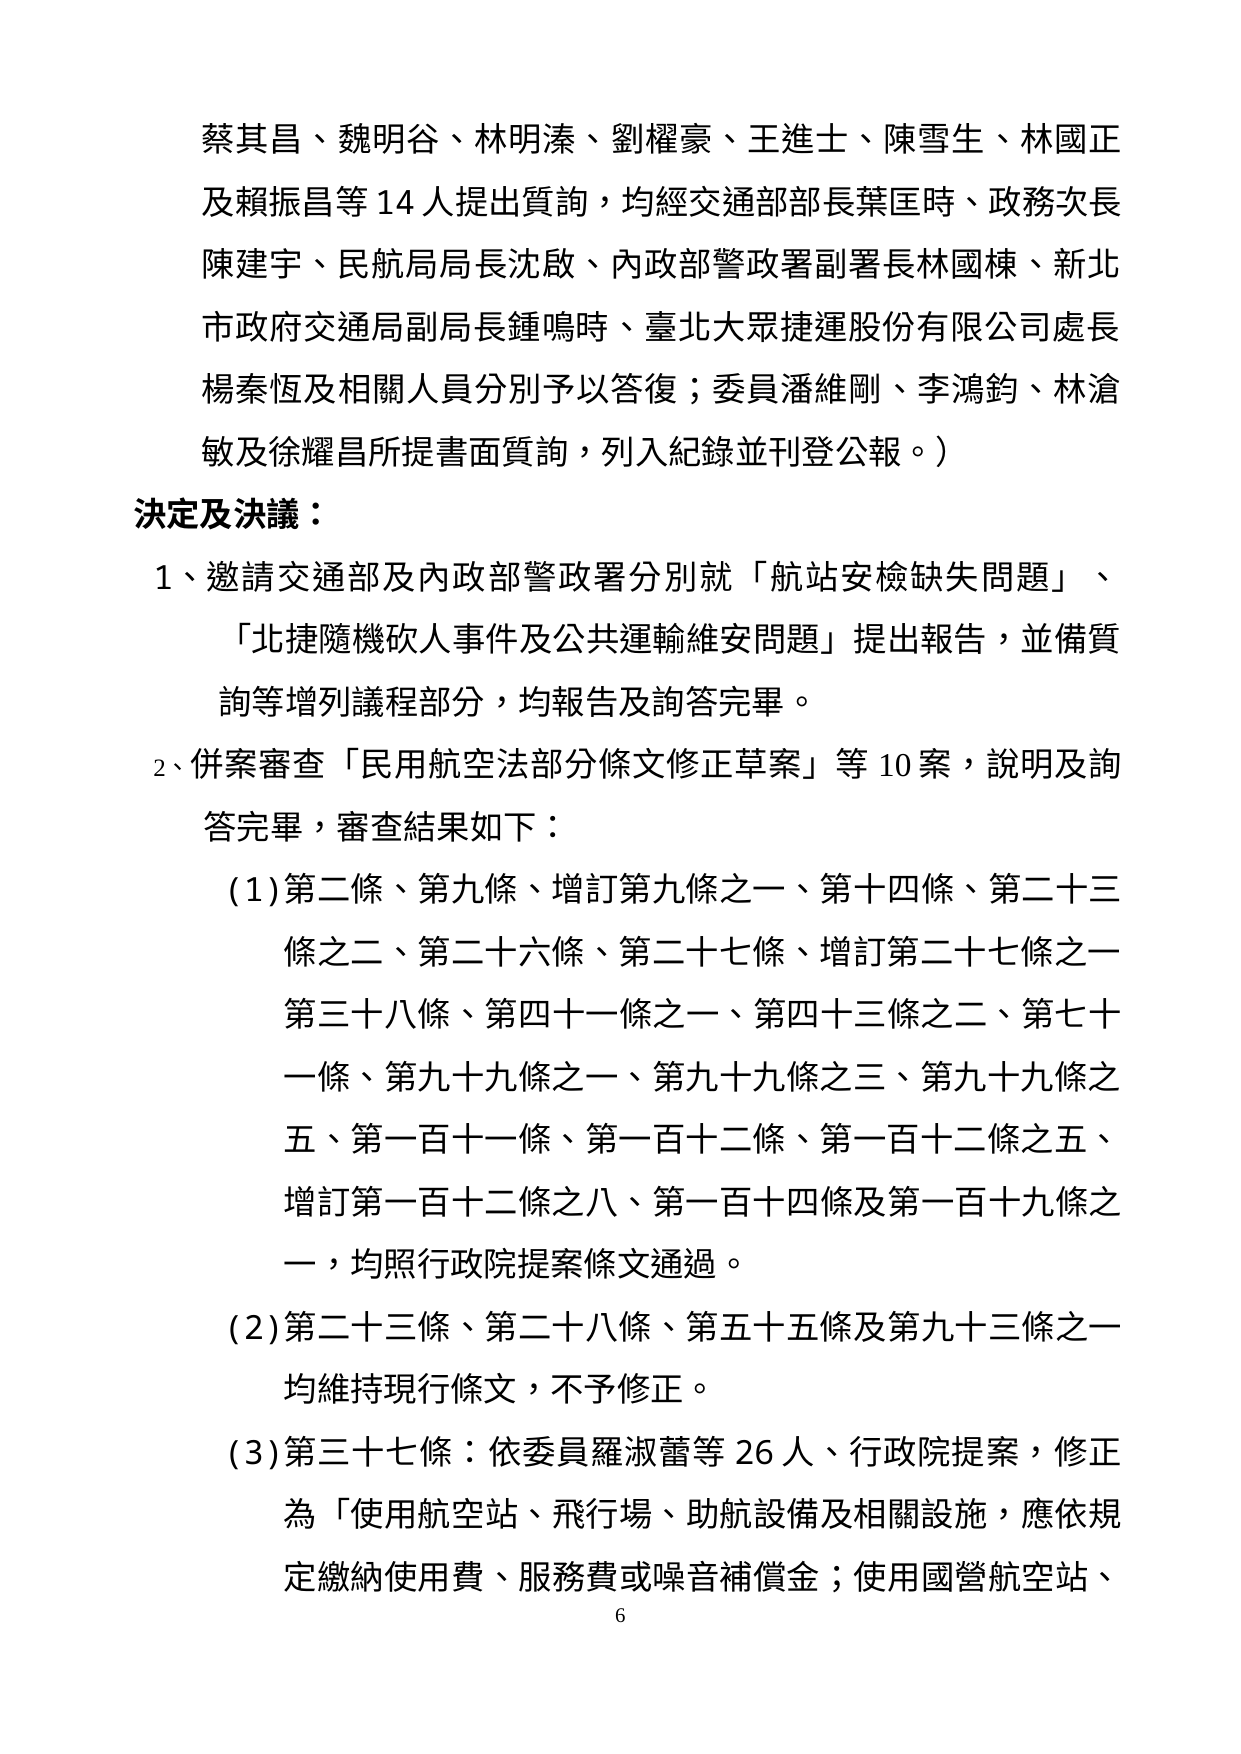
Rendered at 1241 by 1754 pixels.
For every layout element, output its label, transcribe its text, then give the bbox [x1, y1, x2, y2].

text （本次會議所增列議程與討論事項第一案及第二案，合併報告、說明及詢答。由提案委員丁守中說明提案要旨，交通部部長葉匡時、民用航空局局長沈啟說明行政院案要旨、航政司司長陳進生回應委員提案，另交通部部長葉匡時、民用航空局局長沈啟及內政部警政署副署長林國棟就增列議程部分提出口頭綜合報告後，計有委員李昆澤、陳根德、楊麗環、羅淑蕾、葉宜津、管碧玲、蔡其昌、魏明谷、林明溱、劉櫂豪、王進士、陳雪生、林國正及賴振昌等14人提出質詢，均經交通部部長葉匡時、政務次長陳建宇、民航局局長沈啟、內政部警政署副署長林國棟、新北市政府交通局副局長鍾鳴時、臺北大眾捷運股份有限公司處長楊秦恆及相關人員分別予以答復；委員潘維剛、李鴻鈞、林滄敏及徐耀昌所提書面質詢，列入紀錄並刊登公報。） [168, 96, 1122, 471]
list 第二條、第九條、增訂第九條之一、第十四條、第二十三條之二、第二十六條、第二十七條、增訂第二十七條之一、第三十八條、第四十一條之一、第四十三條之二、第七十一條、第九十九條之一、第九十九條之三、第九十九條之五、第一百十一條、第一百十二條、第一百十二條之五、增訂第一百十二條之八、第一百十四條及第一百十九條之一，均照行政院提案條文通過。 [283, 846, 1122, 1283]
text 決定及決議： [118, 471, 1122, 533]
list 第三十七條：依委員羅淑蕾等26人、行政院提案，修正為「使用航空站、飛行場、助航設備及相關設施，應依規定繳納使用費、服務費或噪音補償金；使用國營航空站、助航設備及相關設施之收費標準，由交通部定之。非屬國營之航空站、飛行場之收費費率，由經營人擬訂，報請民航局核轉交通部核定；變更時，亦同。 [283, 1408, 1122, 1596]
list 併案審查「民用航空法部分條文修正草案」等10案，說明及詢答完畢，審查結果如下： [153, 721, 1122, 846]
list 第二十三條、第二十八條、第五十五條及第九十三條之一，均維持現行條文，不予修正。 [283, 1283, 1122, 1408]
list 邀請交通部及內政部警政署分別就「航站安檢缺失問題」、「北捷隨機砍人事件及公共運輸維安問題」提出報告，並備質詢等增列議程部分，均報告及詢答完畢。 [153, 533, 1122, 721]
